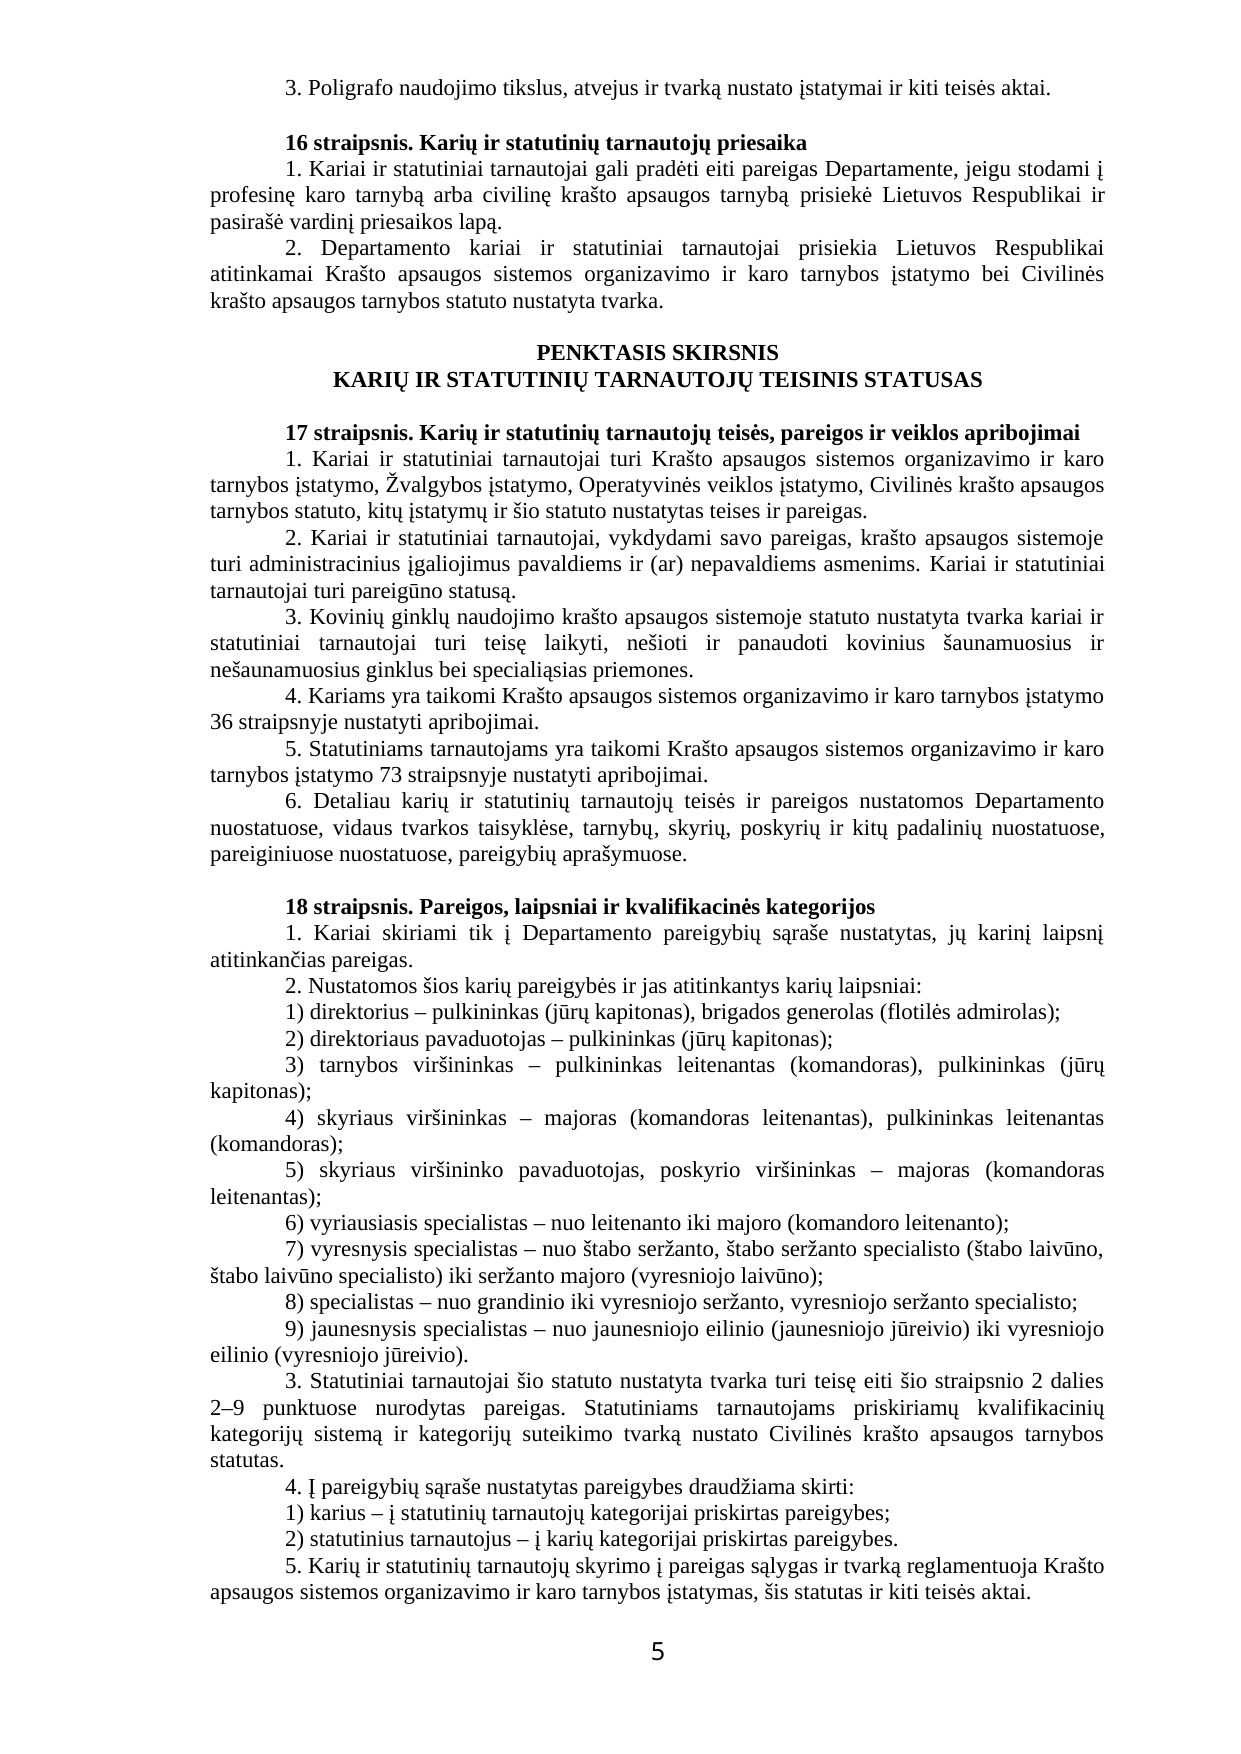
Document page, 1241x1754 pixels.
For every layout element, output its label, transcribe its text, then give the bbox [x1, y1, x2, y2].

text 17 straipsnis. Karių ir statutinių tarnautojų teisės, pareigos ir veiklos apribojimai [285, 418, 1106, 445]
text 9) jaunesnysis specialistas – nuo jaunesniojo eilinio (jaunesniojo jūreivio) iki vyresniojo eilinio (vyresniojo jūreivio). [210, 1314, 1106, 1367]
text 3. Kovinių ginklų naudojimo krašto apsaugos sistemoje statuto nustatyta tvarka kariai ir statutiniai tarnautojai turi teisę laikyti, nešioti ir panaudoti kovinius šaunamuosius ir nešaunamuosius ginklus bei specialiąsias priemones. [210, 603, 1106, 682]
text 5. Statutiniams tarnautojams yra taikomi Krašto apsaugos sistemos organizavimo ir karo tarnybos įstatymo 73 straipsnyje nustatyti apribojimai. [210, 735, 1106, 787]
text 4. Į pareigybių sąraše nustatytas pareigybes draudžiama skirti: [210, 1473, 1106, 1499]
text 1. Kariai ir statutiniai tarnautojai turi Krašto apsaugos sistemos organizavimo ir karo tarnybos įstatymo, Žvalgybos įstatymo, Operatyvinės veiklos įstatymo, Civilinės krašto apsaugos tarnybos statuto, kitų įstatymų ir šio statuto nustatytas teises ir pareigas. [210, 445, 1106, 524]
text 3) tarnybos viršininkas – pulkininkas leitenantas (komandoras), pulkininkas (jūrų kapitonas); [210, 1051, 1106, 1104]
text 6) vyriausiasis specialistas – nuo leitenanto iki majoro (komandoro leitenanto); [210, 1209, 1106, 1236]
text 2) statutinius tarnautojus – į karių kategorijai priskirtas pareigybes. [210, 1525, 1106, 1552]
text 1) direktorius – pulkininkas (jūrų kapitonas), brigados generolas (flotilės admirolas); [210, 998, 1106, 1025]
text 3. Statutiniai tarnautojai šio statuto nustatyta tvarka turi teisę eiti šio straipsnio 2 dalies 2–9 punktuose nurodytas pareigas. Statutiniams tarnautojams priskiriamų kvalifikacinių kategorijų sistemą ir kategorijų suteikimo tvarką nustato Civilinės krašto apsaugos tarnybos statutas. [210, 1367, 1106, 1473]
text 8) specialistas – nuo grandinio iki vyresniojo seržanto, vyresniojo seržanto specialisto; [210, 1288, 1106, 1314]
text 4. Kariams yra taikomi Krašto apsaugos sistemos organizavimo ir karo tarnybos įstatymo 36 straipsnyje nustatyti apribojimai. [210, 682, 1106, 735]
text 18 straipsnis. Pareigos, laipsniai ir kvalifikacinės kategorijos [210, 893, 1106, 919]
text 1. Kariai skiriami tik į Departamento pareigybių sąraše nustatytas, jų karinį laipsnį atitinkančias pareigas. [210, 919, 1106, 972]
text 6. Detaliau karių ir statutinių tarnautojų teisės ir pareigos nustatomos Departamento nuostatuose, vidaus tvarkos taisyklėse, tarnybų, skyrių, poskyrių ir kitų padalinių nuostatuose, pareiginiuose nuostatuose, pareigybių aprašymuose. [210, 787, 1106, 867]
text 5) skyriaus viršininko pavaduotojas, poskyrio viršininkas – majoras (komandoras leitenantas); [210, 1156, 1106, 1209]
text 1) karius – į statutinių tarnautojų kategorijai priskirtas pareigybes; [210, 1499, 1106, 1525]
text penktasis SKIRSNIS [210, 339, 1106, 366]
text 5. Karių ir statutinių tarnautojų skyrimo į pareigas sąlygas ir tvarką reglamentuoja Krašto apsaugos sistemos organizavimo ir karo tarnybos įstatymas, šis statutas ir kiti teisės aktai. [210, 1552, 1106, 1604]
text 1. Kariai ir statutiniai tarnautojai gali pradėti eiti pareigas Departamente, jeigu stodami į profesinę karo tarnybą arba civilinę krašto apsaugos tarnybą prisiekė Lietuvos Respublikai ir pasirašė vardinį priesaikos lapą. [210, 155, 1106, 234]
text 16 straipsnis. Karių ir statutinių tarnautojų priesaika [210, 129, 1106, 155]
text karių ir STATUTINIŲ tarnautojų TEISINIS STATUSAS [210, 366, 1106, 392]
text 2. Nustatomos šios karių pareigybės ir jas atitinkantys karių laipsniai: [210, 972, 1106, 998]
text 3. Poligrafo naudojimo tikslus, atvejus ir tvarką nustato įstatymai ir kiti teisės aktai. [210, 73, 1106, 100]
text 2) direktoriaus pavaduotojas – pulkininkas (jūrų kapitonas); [210, 1025, 1106, 1051]
text 2. Departamento kariai ir statutiniai tarnautojai prisiekia Lietuvos Respublikai atitinkamai Krašto apsaugos sistemos organizavimo ir karo tarnybos įstatymo bei Civilinės krašto apsaugos tarnybos statuto nustatyta tvarka. [210, 234, 1106, 313]
text 4) skyriaus viršininkas – majoras (komandoras leitenantas), pulkininkas leitenantas (komandoras); [210, 1104, 1106, 1156]
text 2. Kariai ir statutiniai tarnautojai, vykdydami savo pareigas, krašto apsaugos sistemoje turi administracinius įgaliojimus pavaldiems ir (ar) nepavaldiems asmenims. Kariai ir statutiniai tarnautojai turi pareigūno statusą. [210, 524, 1106, 603]
text 7) vyresnysis specialistas – nuo štabo seržanto, štabo seržanto specialisto (štabo laivūno, štabo laivūno specialisto) iki seržanto majoro (vyresniojo laivūno); [210, 1236, 1106, 1288]
